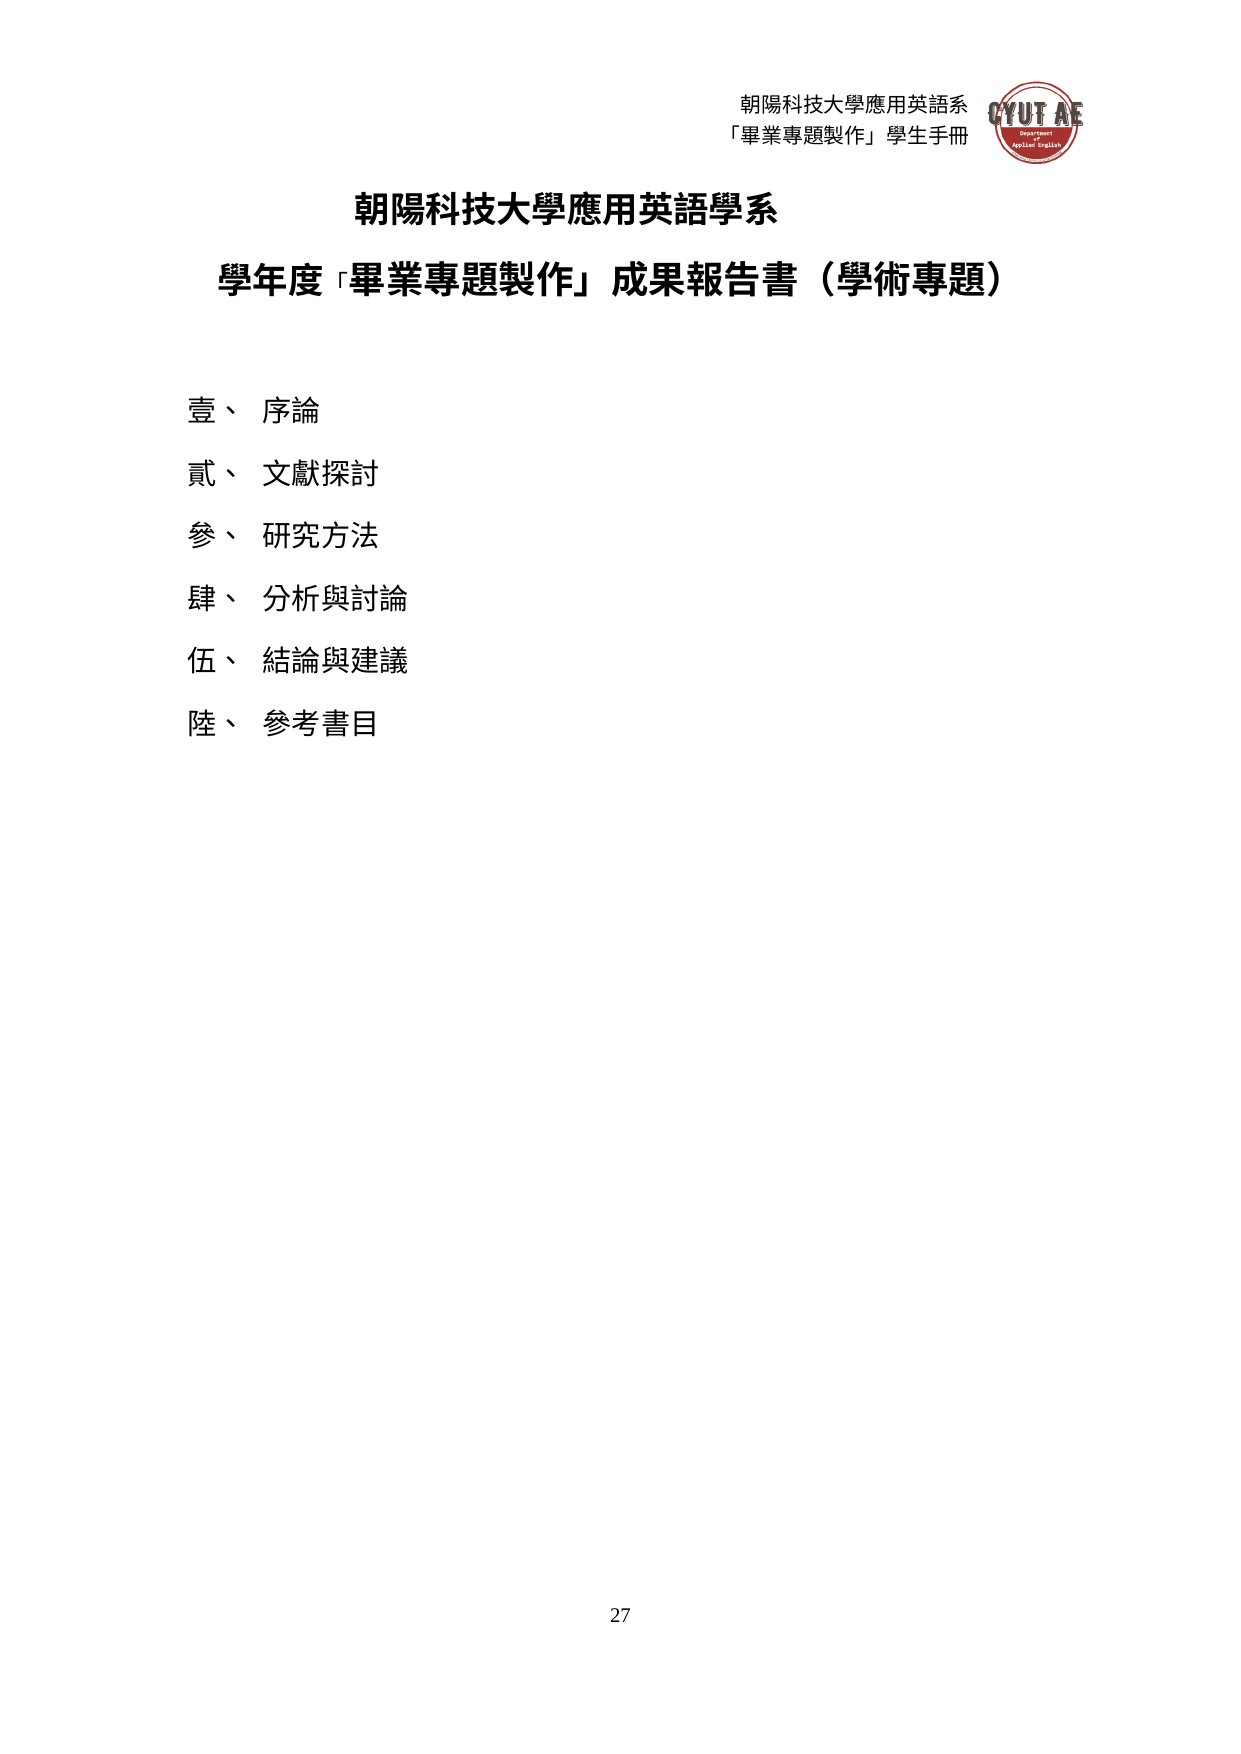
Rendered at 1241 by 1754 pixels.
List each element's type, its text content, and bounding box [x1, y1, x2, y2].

list 文獻探討 [187, 430, 1053, 492]
list 序論 [187, 367, 1053, 430]
list 結論與建議 [187, 617, 1053, 680]
list 研究方法 [187, 492, 1053, 555]
text 朝陽科技大學應用英語學系 [187, 165, 1053, 227]
subtitle 學年度「畢業專題製作」成果報告書（學術專題） [187, 235, 1053, 297]
list 分析與討論 [187, 555, 1053, 617]
list 參考書目 [187, 680, 1053, 742]
